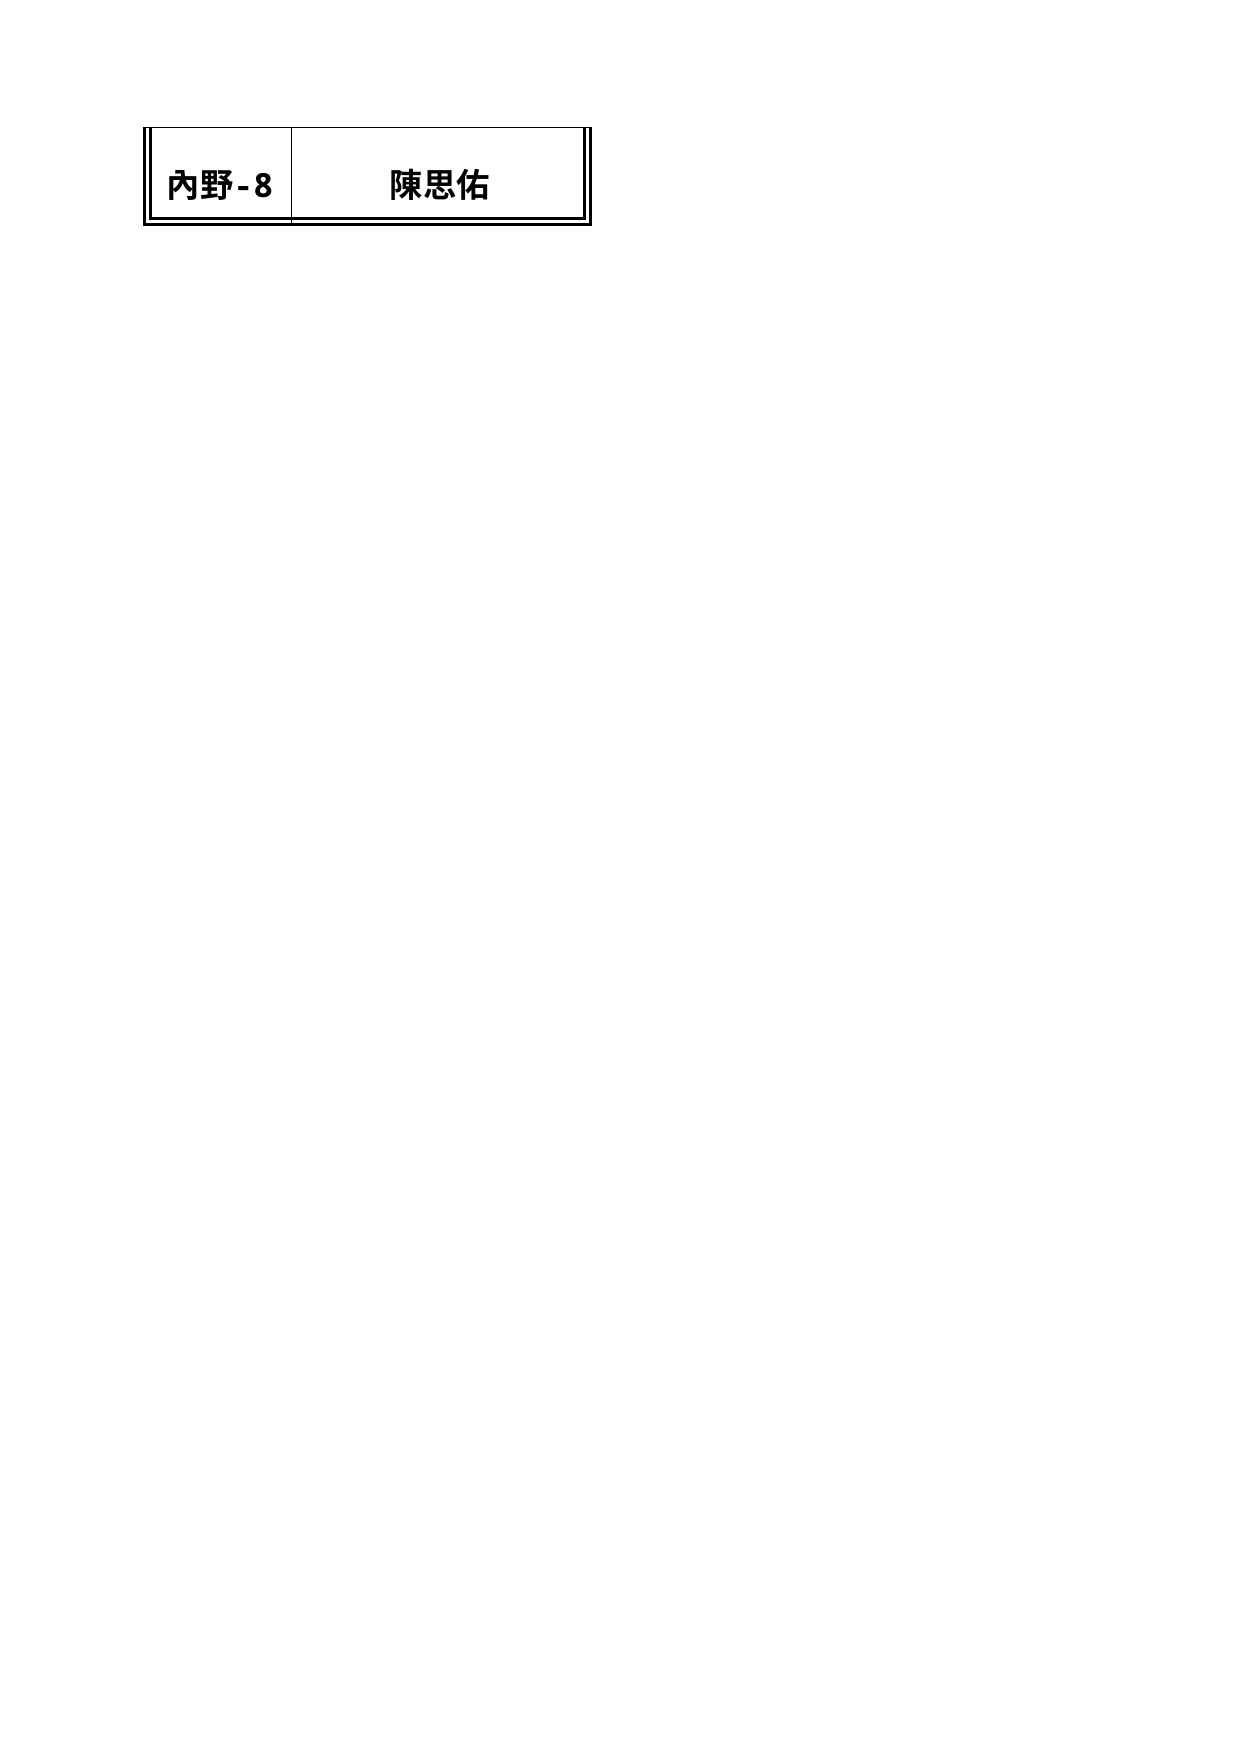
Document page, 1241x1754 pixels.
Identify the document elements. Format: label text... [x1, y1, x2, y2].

table_cell 陳思佑 [292, 128, 583, 217]
table_cell 內野-8 [152, 128, 291, 217]
